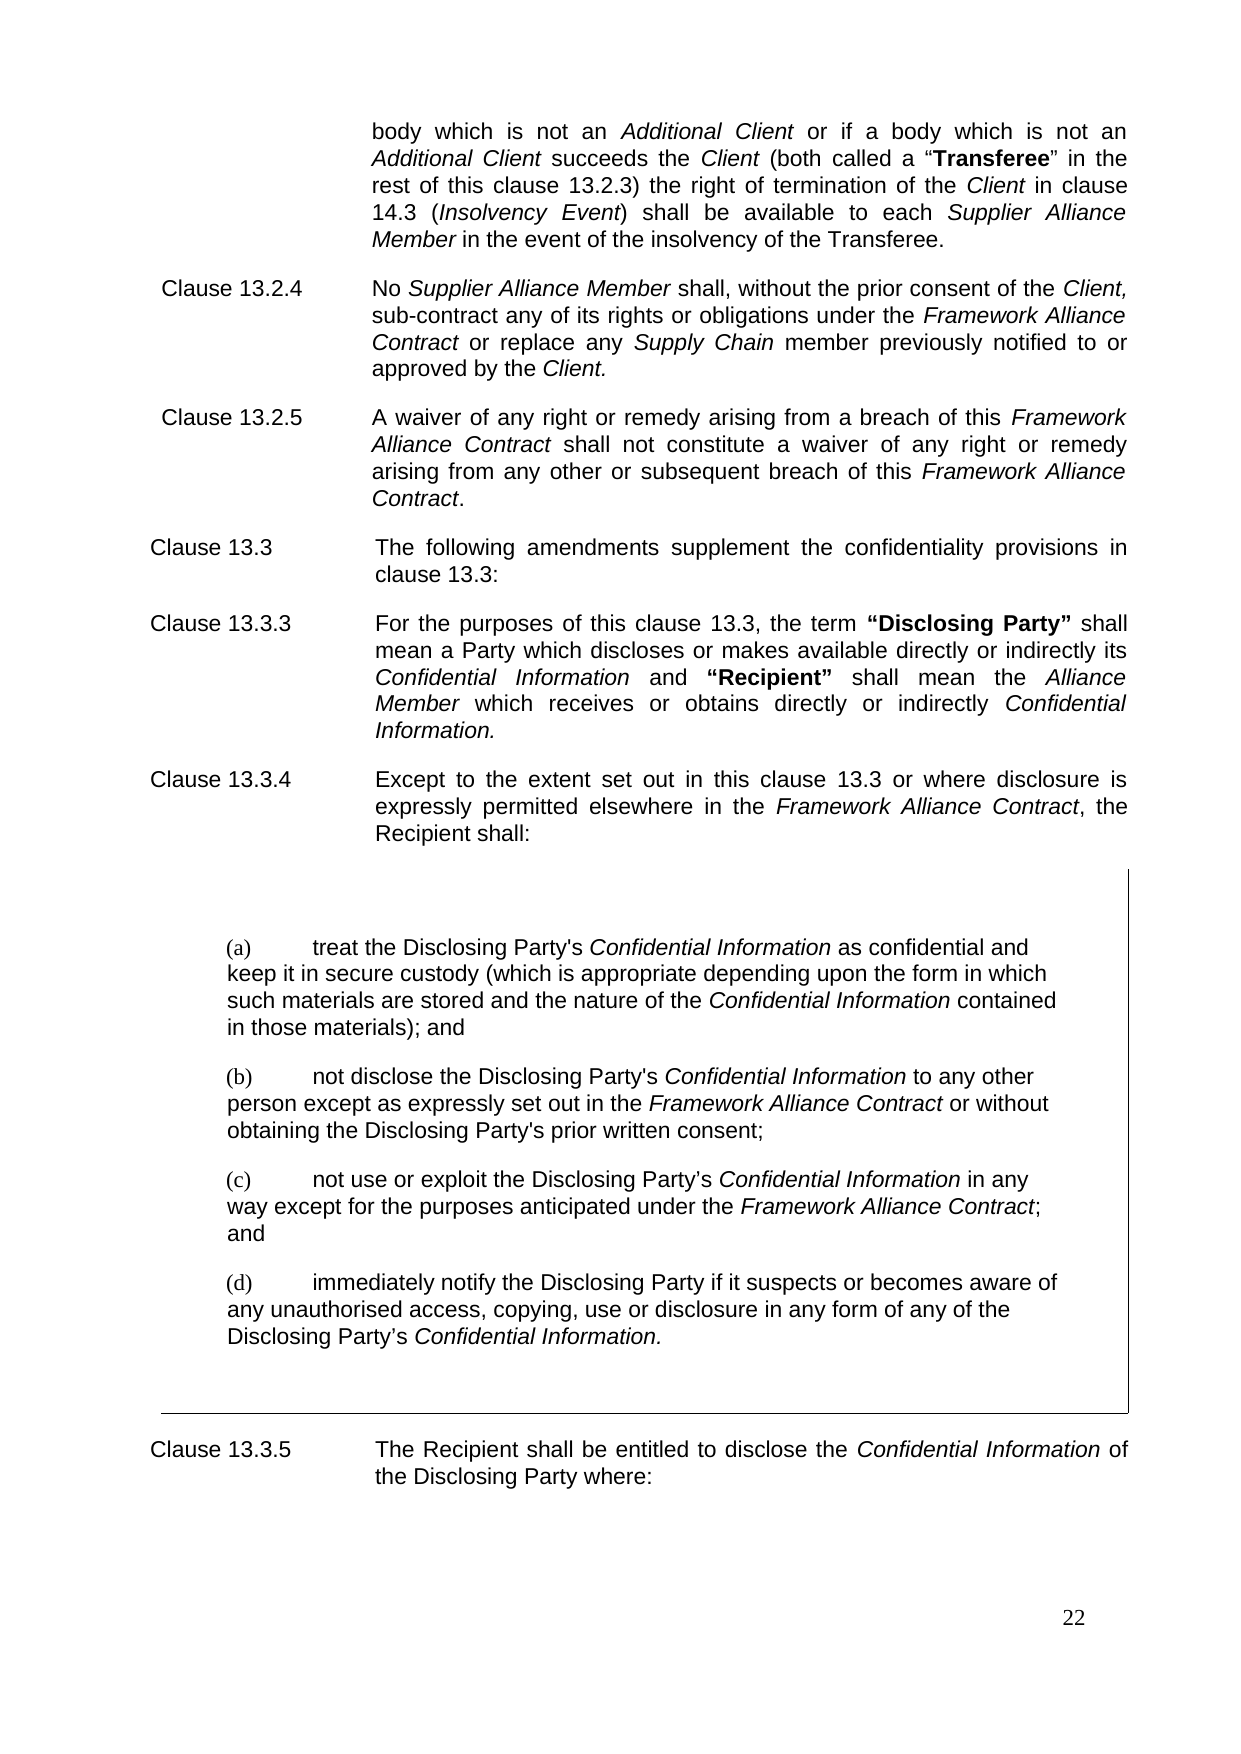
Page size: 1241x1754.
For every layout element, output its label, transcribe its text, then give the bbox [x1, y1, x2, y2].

text Clause 13.2.4 No Supplier Alliance Member shall, without the prior consent of the Client, sub-contract any of its rights or obligations under the Framework Alliance Contract or replace any Supply Chain member previously notified to or approved by the Client. [161, 275, 1128, 382]
text Clause 13.3.4 Except to the extent set out in this clause 13.3 or where disclosure is expressly permitted elsewhere in the Framework Alliance Contract, the Recipient shall: [150, 766, 1128, 846]
list not disclose the Disclosing Party's Confidential Information to any other person except as expressly set out in the Framework Alliance Contract or without obtaining the Disclosing Party's prior written consent; [161, 998, 1128, 1101]
text Clause 13.3.5 The Recipient shall be entitled to disclose the Confidential Information of the Disclosing Party where: [150, 1436, 1128, 1489]
list not use or exploit the Disclosing Party’s Confidential Information in any way except for the purposes anticipated under the Framework Alliance Contract; and [161, 1101, 1128, 1204]
text Clause 13.3 The following amendments supplement the confidentiality provisions in clause 13.3: [150, 534, 1128, 587]
text Clause 13.2.5 A waiver of any right or remedy arising from a breach of this Framework Alliance Contract shall not constitute a waiver of any right or remedy arising from any other or subsequent breach of this Framework Alliance Contract. [161, 404, 1128, 511]
text Clause 13.3.3 For the purposes of this clause 13.3, the term “Disclosing Party” shall mean a Party which discloses or makes available directly or indirectly its Confidential Information and “Recipient” shall mean the Alliance Member which receives or obtains directly or indirectly Confidential Information. [150, 610, 1128, 743]
text body which is not an Additional Client or if a body which is not an Additional Client succeeds the Client (both called a “Transferee” in the rest of this clause 13.2.3) the right of termination of the Client in clause 14.3 (Insolvency Event) shall be available to each Supplier Alliance Member in the event of the insolvency of the Transferee. [161, 118, 1128, 252]
list immediately notify the Disclosing Party if it suspects or becomes aware of any unauthorised access, copying, use or disclosure in any form of any of the Disclosing Party’s Confidential Information. [161, 1204, 1128, 1413]
list treat the Disclosing Party's Confidential Information as confidential and keep it in secure custody (which is appropriate depending upon the form in which such materials are stored and the nature of the Confidential Information contained in those materials); and [161, 869, 1128, 998]
